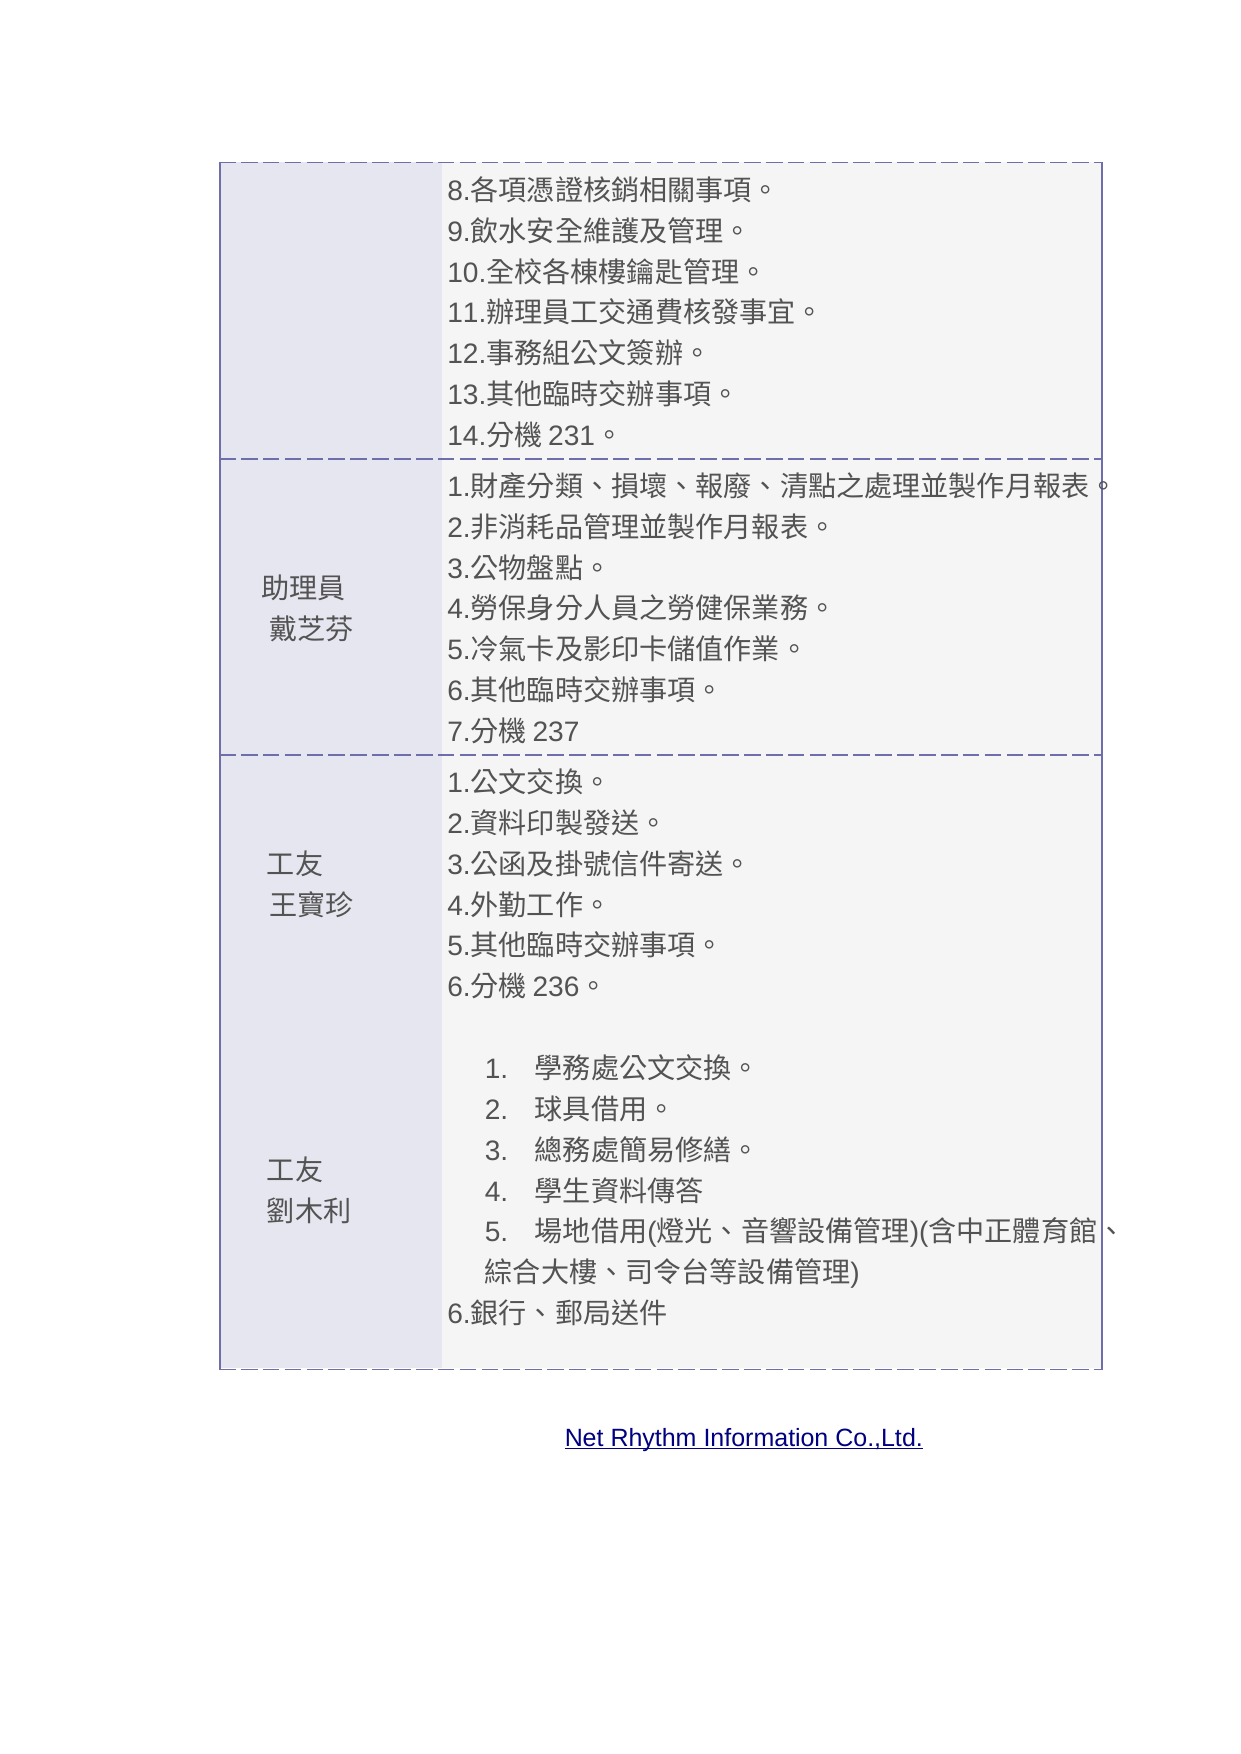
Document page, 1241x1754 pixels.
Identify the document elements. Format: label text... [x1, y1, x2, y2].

table_header [196, 118, 1122, 1402]
table_header [118, 118, 1122, 1516]
table_cell 工友 王寶珍 [221, 754, 442, 1009]
table_cell 1.公文交換。 2.資料印製發送。 3.公函及掛號信件寄送。 4.外勤工作。 5.其他臨時交辦事項。 6.分機236。 [442, 754, 1101, 1009]
table_cell 工友 劉木利 [221, 1009, 442, 1368]
table_cell 助理員 戴芝芬 [221, 458, 442, 754]
table_cell [221, 162, 442, 458]
table_cell 1.財產分類、損壞、報廢、清點之處理並製作月報表。 2.非消耗品管理並製作月報表。 3.公物盤點。 4.勞保身分人員之勞健保業務。 5.冷氣卡及影印卡儲值作業。 6.其他臨時交辦事項。 7.分機237 [442, 458, 1101, 754]
table_cell 8.各項憑證核銷相關事項。 9.飲水安全維護及管理。 10.全校各棟樓鑰匙管理。 11.辦理員工交通費核發事宜。 12.事務組公文簽辦。 13.其他臨時交辦事項。 14.分機231。 [442, 162, 1101, 458]
table_header [212, 162, 1102, 1386]
table_cell 學務處公文交換。 球具借用。 總務處簡易修繕。 學生資料傳答 場地借用(燈光、音響設備管理)(含中正體育館、 綜合大樓、司令台等設備管理) 6.銀行、郵局送件 [442, 1009, 1101, 1368]
table_cell | © 2006-2019 Net Rhythm Information Co.,Ltd. | [196, 1402, 1122, 1469]
